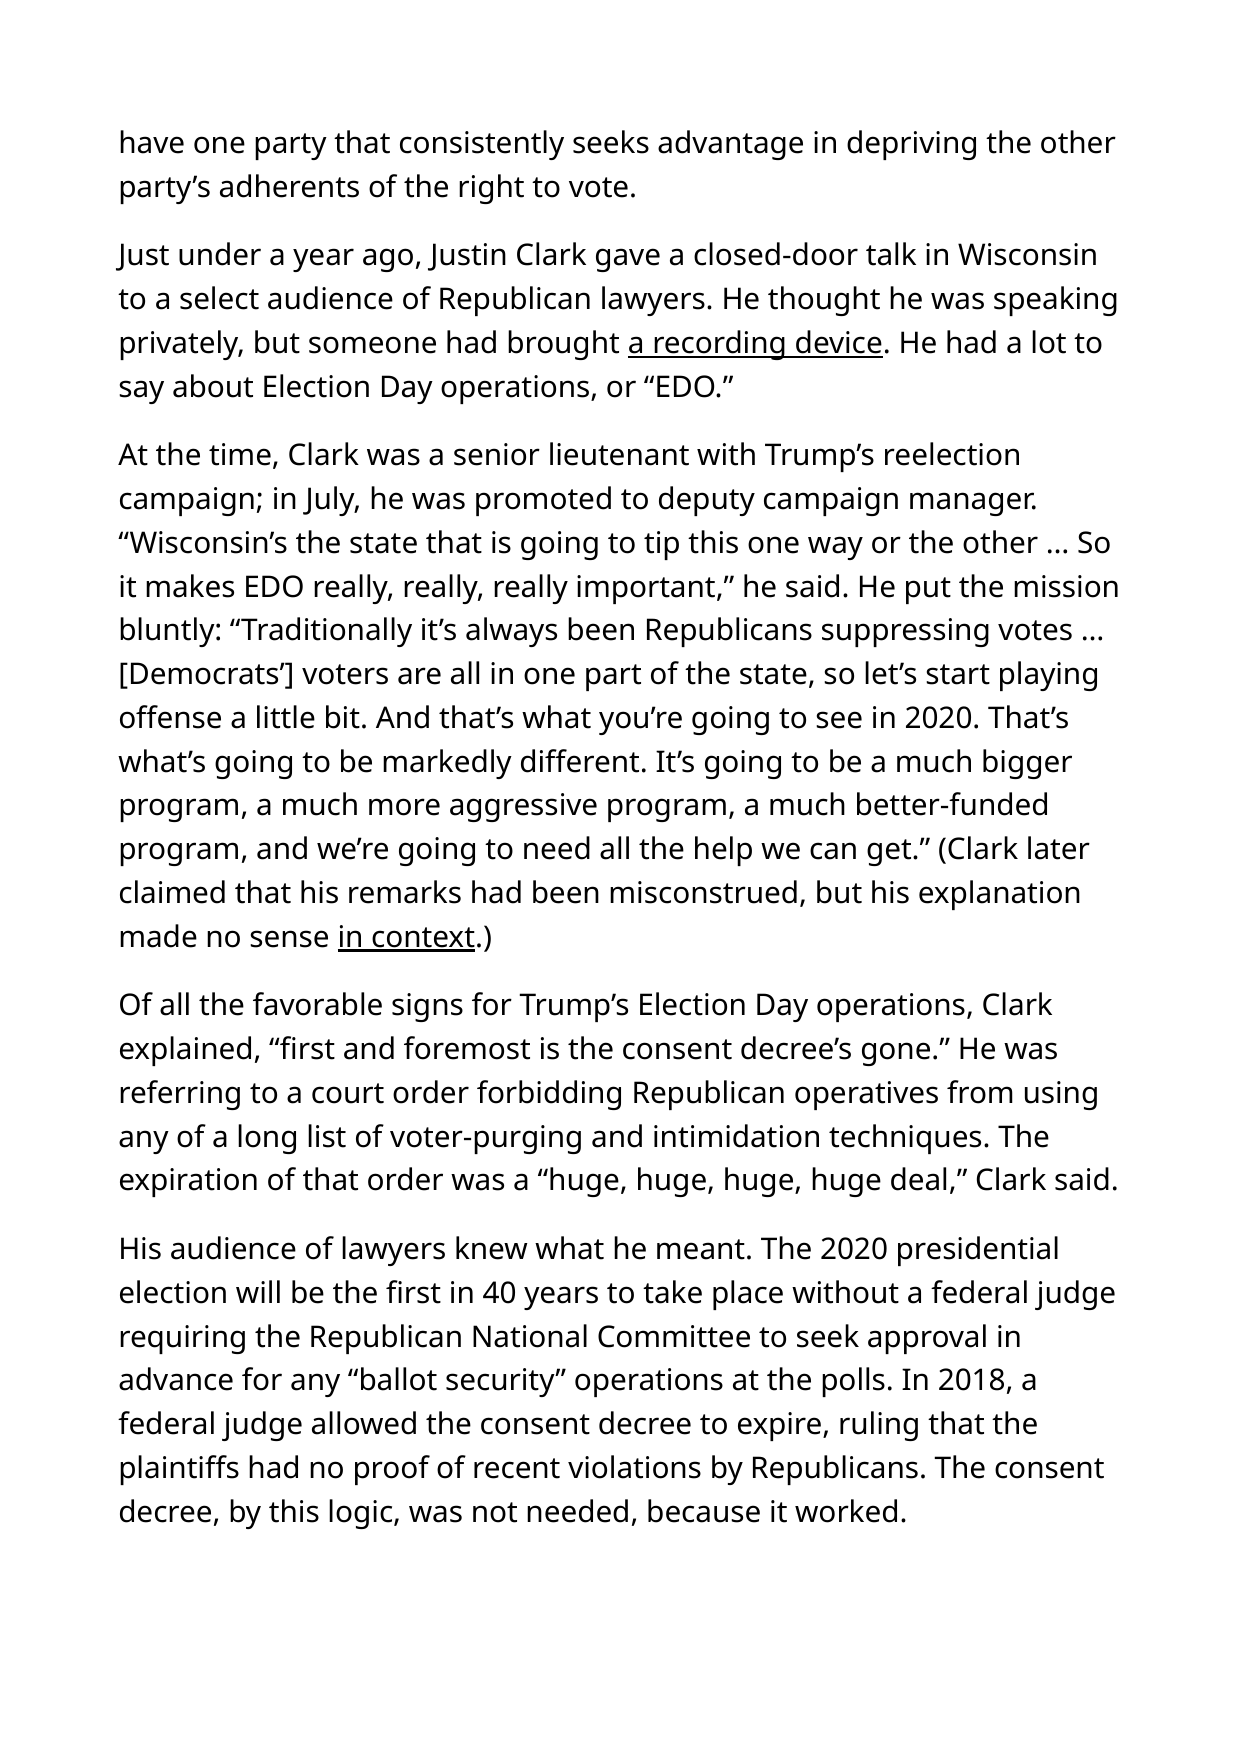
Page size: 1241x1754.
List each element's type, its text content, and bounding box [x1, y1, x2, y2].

text have one party that consistently seeks advantage in depriving the other party’s adherents of the right to vote. [118, 118, 1122, 206]
text His audience of lawyers knew what he meant. The 2020 presidential election will be the first in 40 years to take place without a federal judge requiring the Republican National Committee to seek approval in advance for any “ballot security” operations at the polls. In 2018, a federal judge allowed the consent decree to expire, ruling that the plaintiffs had no proof of recent violations by Republicans. The consent decree, by this logic, was not needed, because it worked. [118, 1224, 1122, 1531]
text Just under a year ago, Justin Clark gave a closed-door talk in Wisconsin to a select audience of Republican lawyers. He thought he was speaking privately, but someone had brought a recording device. He had a lot to say about Election Day operations, or “EDO.” [118, 231, 1122, 406]
text At the time, Clark was a senior lieutenant with Trump’s re­election campaign; in July, he was promoted to deputy campaign manager. “Wisconsin’s the state that is going to tip this one way or the other … So it makes EDO really, really, really important,” he said. He put the mission bluntly: “Traditionally it’s always been Republicans suppressing votes … [Democrats’] voters are all in one part of the state, so let’s start playing offense a little bit. And that’s what you’re going to see in 2020. That’s what’s going to be markedly different. It’s going to be a much bigger program, a much more aggressive program, a much better-funded program, and we’re going to need all the help we can get.” (Clark later claimed that his remarks had been misconstrued, but his explanation made no sense in context.) [118, 431, 1122, 956]
text Of all the favorable signs for Trump’s Election Day operations, Clark explained, “first and foremost is the consent decree’s gone.” He was referring to a court order forbidding Republican operatives from using any of a long list of voter-purging and intimidation techniques. The expiration of that order was a “huge, huge, huge, huge deal,” Clark said. [118, 981, 1122, 1199]
